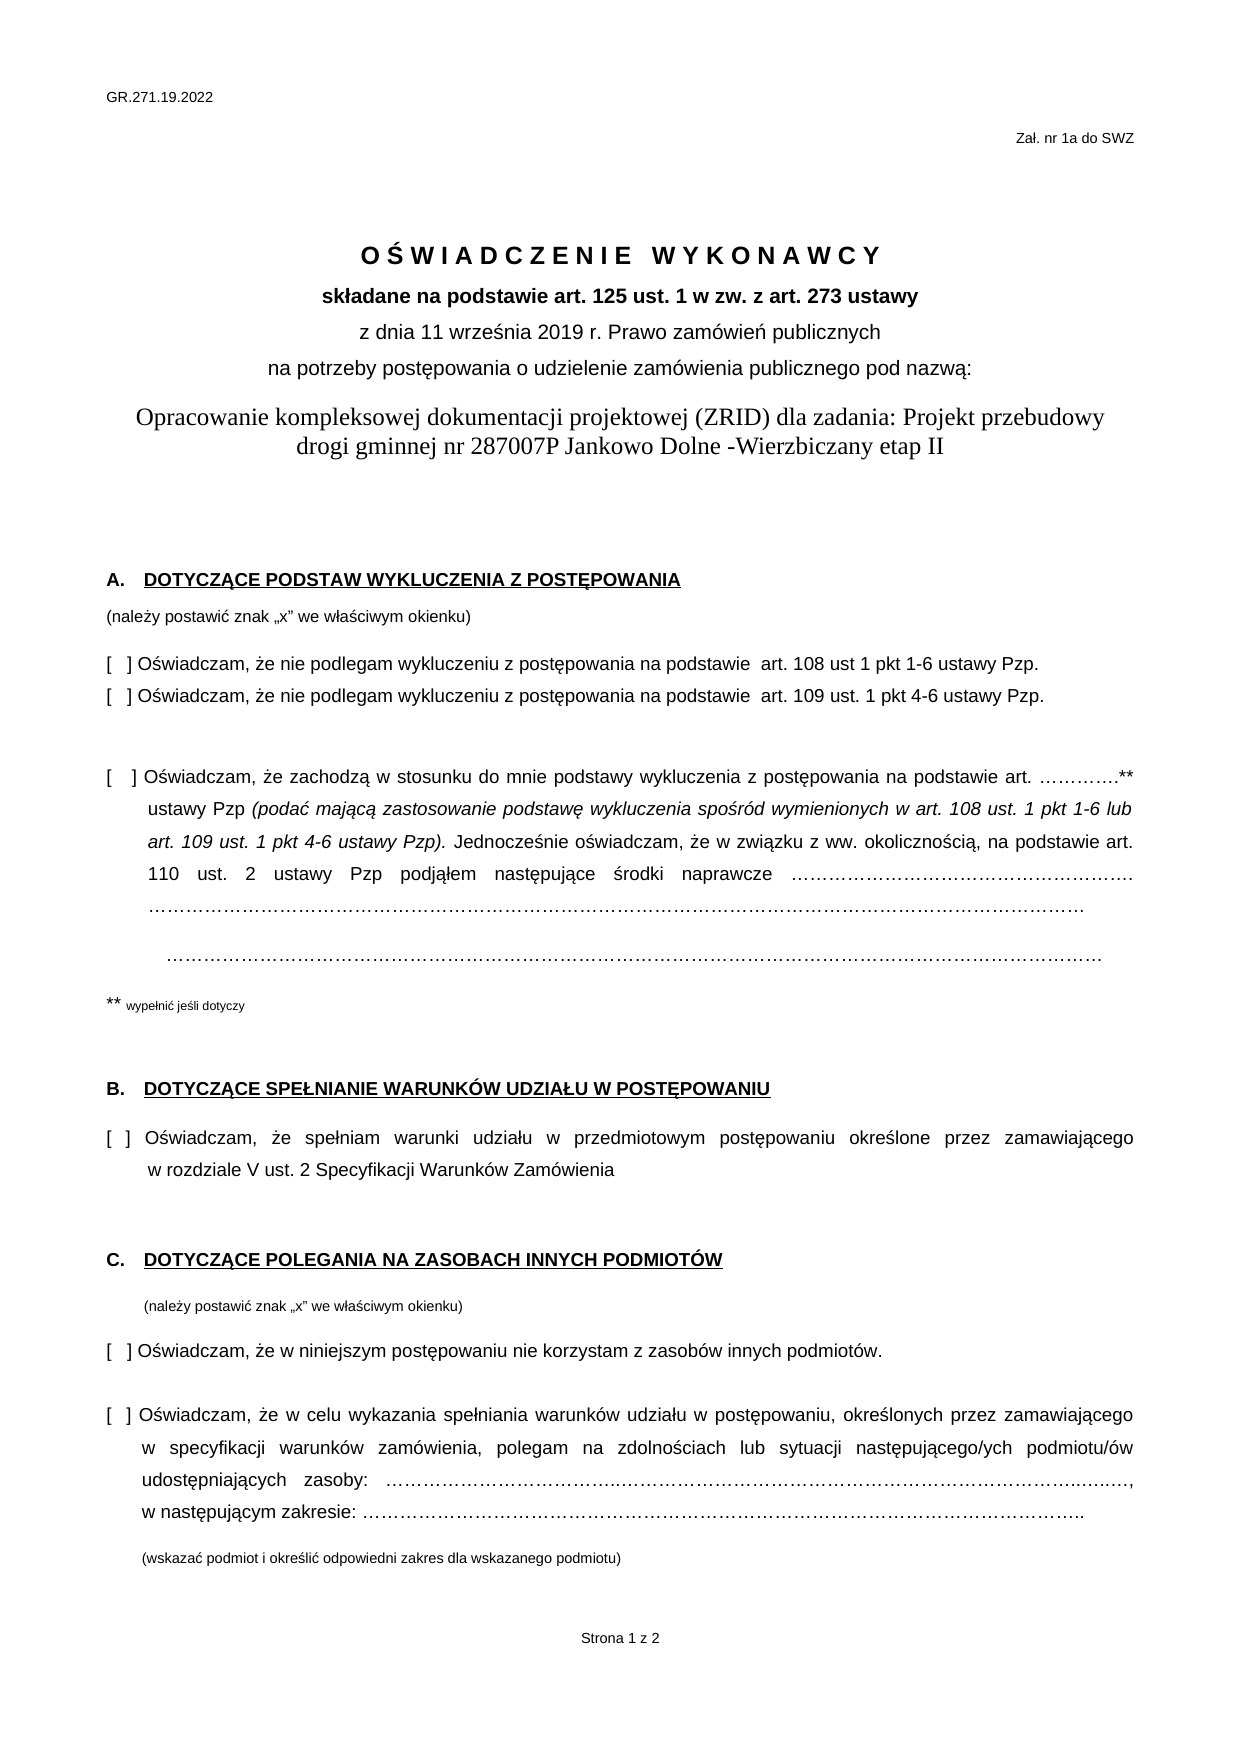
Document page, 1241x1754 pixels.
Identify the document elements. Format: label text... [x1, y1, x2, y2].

text (należy postawić znak „x” we właściwym okienku) [106, 607, 1134, 626]
text (należy postawić znak „x” we właściwym okienku) [144, 1298, 1134, 1315]
text Opracowanie kompleksowej dokumentacji projektowej (ZRID) dla zadania: Projekt przebudowy drogi gminnej nr 287007P Jankowo Dolne -Wierzbiczany etap II [106, 402, 1134, 460]
text [ ] Oświadczam, że spełniam warunki udziału w przedmiotowym postępowaniu określone przez zamawiającego w rozdziale V ust. 2 Specyfikacji Warunków Zamówienia [106, 1127, 1134, 1181]
text (wskazać podmiot i określić odpowiedni zakres dla wskazanego podmiotu) [142, 1550, 1134, 1567]
list DOTYCZĄCE SPEŁNIANIE WARUNKÓW UDZIAŁU W POSTĘPOWANIU [106, 1078, 1134, 1099]
text Zał. nr 1a do SWZ [106, 130, 1134, 147]
text z dnia 11 września 2019 r. Prawo zamówień publicznych [106, 320, 1134, 344]
list [ ] Oświadczam, że nie podlegam wykluczeniu z postępowania na podstawie art. 108 ust 1 pkt 1-6 ustawy Pzp. [106, 652, 1134, 674]
text ** wypełnić jeśli dotyczy [106, 993, 1134, 1014]
text [ ] Oświadczam, że zachodzą w stosunku do mnie podstawy wykluczenia z postępowania na podstawie art. ………….** ustawy Pzp (podać mającą zastosowanie podstawę wykluczenia spośród wymienionych w art. 108 ust. 1 pkt 1-6 lub art. 109 ust. 1 pkt 4-6 ustawy Pzp). Jednocześnie oświadczam, że w związku z ww. okolicznością, na podstawie art. 110 ust. 2 ustawy Pzp podjąłem następujące środki naprawcze ………………………………………………. …………………………………………………………………………………………………………………………………… [106, 766, 1134, 917]
text na potrzeby postępowania o udzielenie zamówienia publicznego pod nazwą: [106, 356, 1134, 380]
list [ ] Oświadczam, że nie podlegam wykluczeniu z postępowania na podstawie art. 109 ust. 1 pkt 4-6 ustawy Pzp. [106, 685, 1134, 706]
text O Ś W I A D C Z E N I E W Y K O N A W C Y [106, 241, 1134, 270]
text …………………………………………………………………………………………………………………………………… [165, 944, 1134, 966]
list DOTYCZĄCE POLEGANIA NA ZASOBACH INNYCH PODMIOTÓW [106, 1249, 1134, 1271]
text [ ] Oświadczam, że w celu wykazania spełniania warunków udziału w postępowaniu, określonych przez zamawiającego w specyfikacji warunków zamówienia, polegam na zdolnościach lub sytuacji następującego/ych podmiotu/ów udostępniających zasoby: ………………………………..………………………………………………………………..…..…, w następującym zakresie: …………………………………………………………………………………………………….. [106, 1404, 1134, 1523]
text [ ] Oświadczam, że w niniejszym postępowaniu nie korzystam z zasobów innych podmiotów. [106, 1340, 1134, 1361]
list DOTYCZĄCE PODSTAW WYKLUCZENIA Z POSTĘPOWANIA [106, 568, 1134, 590]
text składane na podstawie art. 125 ust. 1 w zw. z art. 273 ustawy [106, 284, 1134, 308]
